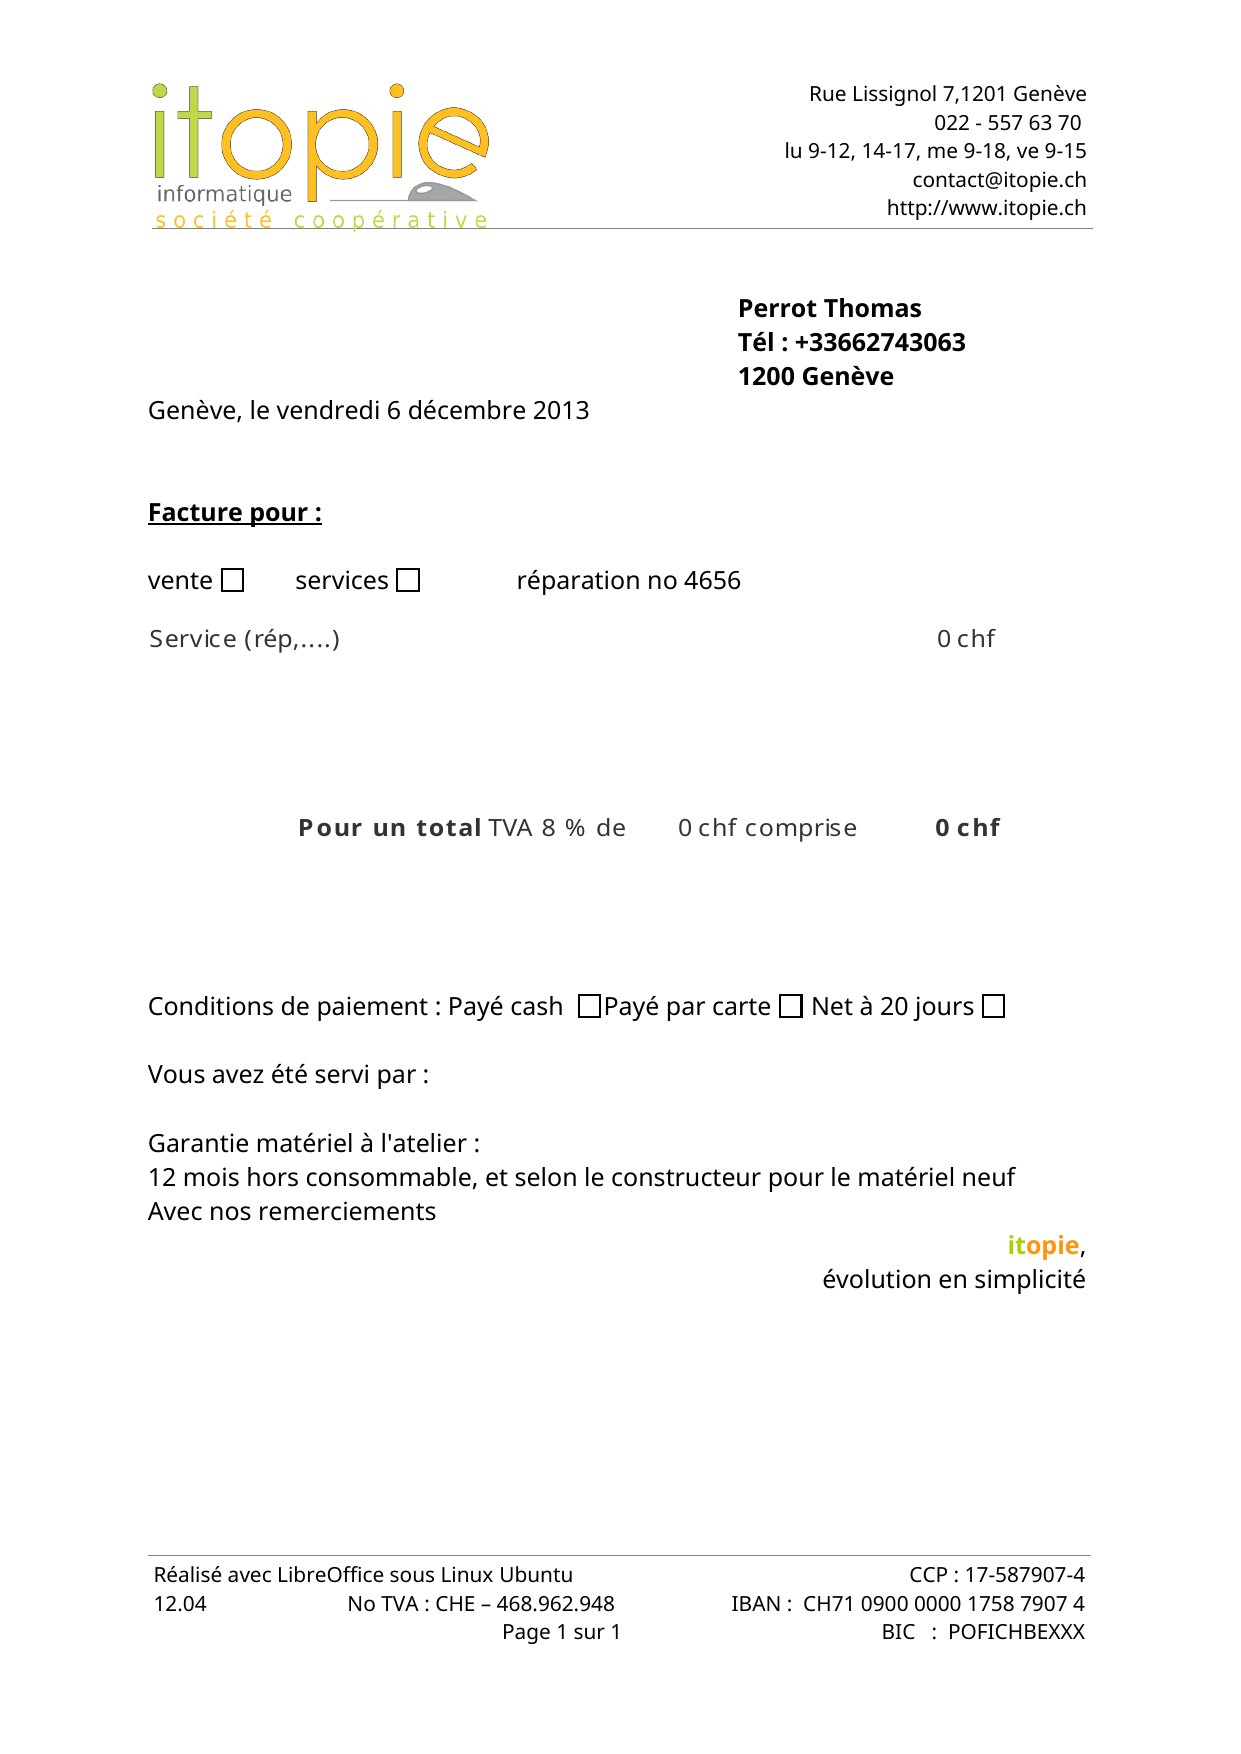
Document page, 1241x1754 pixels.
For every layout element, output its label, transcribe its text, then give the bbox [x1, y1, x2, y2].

text Tél : +33662743063 [148, 324, 1093, 358]
text Conditions de paiement : Payé cash Payé par carte Net à 20 jours [148, 989, 1093, 1023]
text Facture pour : [148, 495, 1093, 529]
text Vous avez été servi par : [148, 1057, 1093, 1091]
text Genève, le vendredi 6 décembre 2013 [148, 392, 1093, 427]
text Perrot Thomas [148, 290, 1093, 324]
text 12 mois hors consommable, et selon le constructeur pour le matériel neuf [148, 1159, 1093, 1193]
picture [138, 72, 500, 244]
text itopie, [148, 1227, 1093, 1262]
text évolution en simplicité [148, 1262, 1093, 1296]
text 1200 Genève [148, 358, 1093, 392]
text Avec nos remerciements [148, 1193, 1093, 1227]
text Garantie matériel à l'atelier : [148, 1125, 1093, 1159]
text vente services réparation no 4656 [148, 563, 1093, 597]
